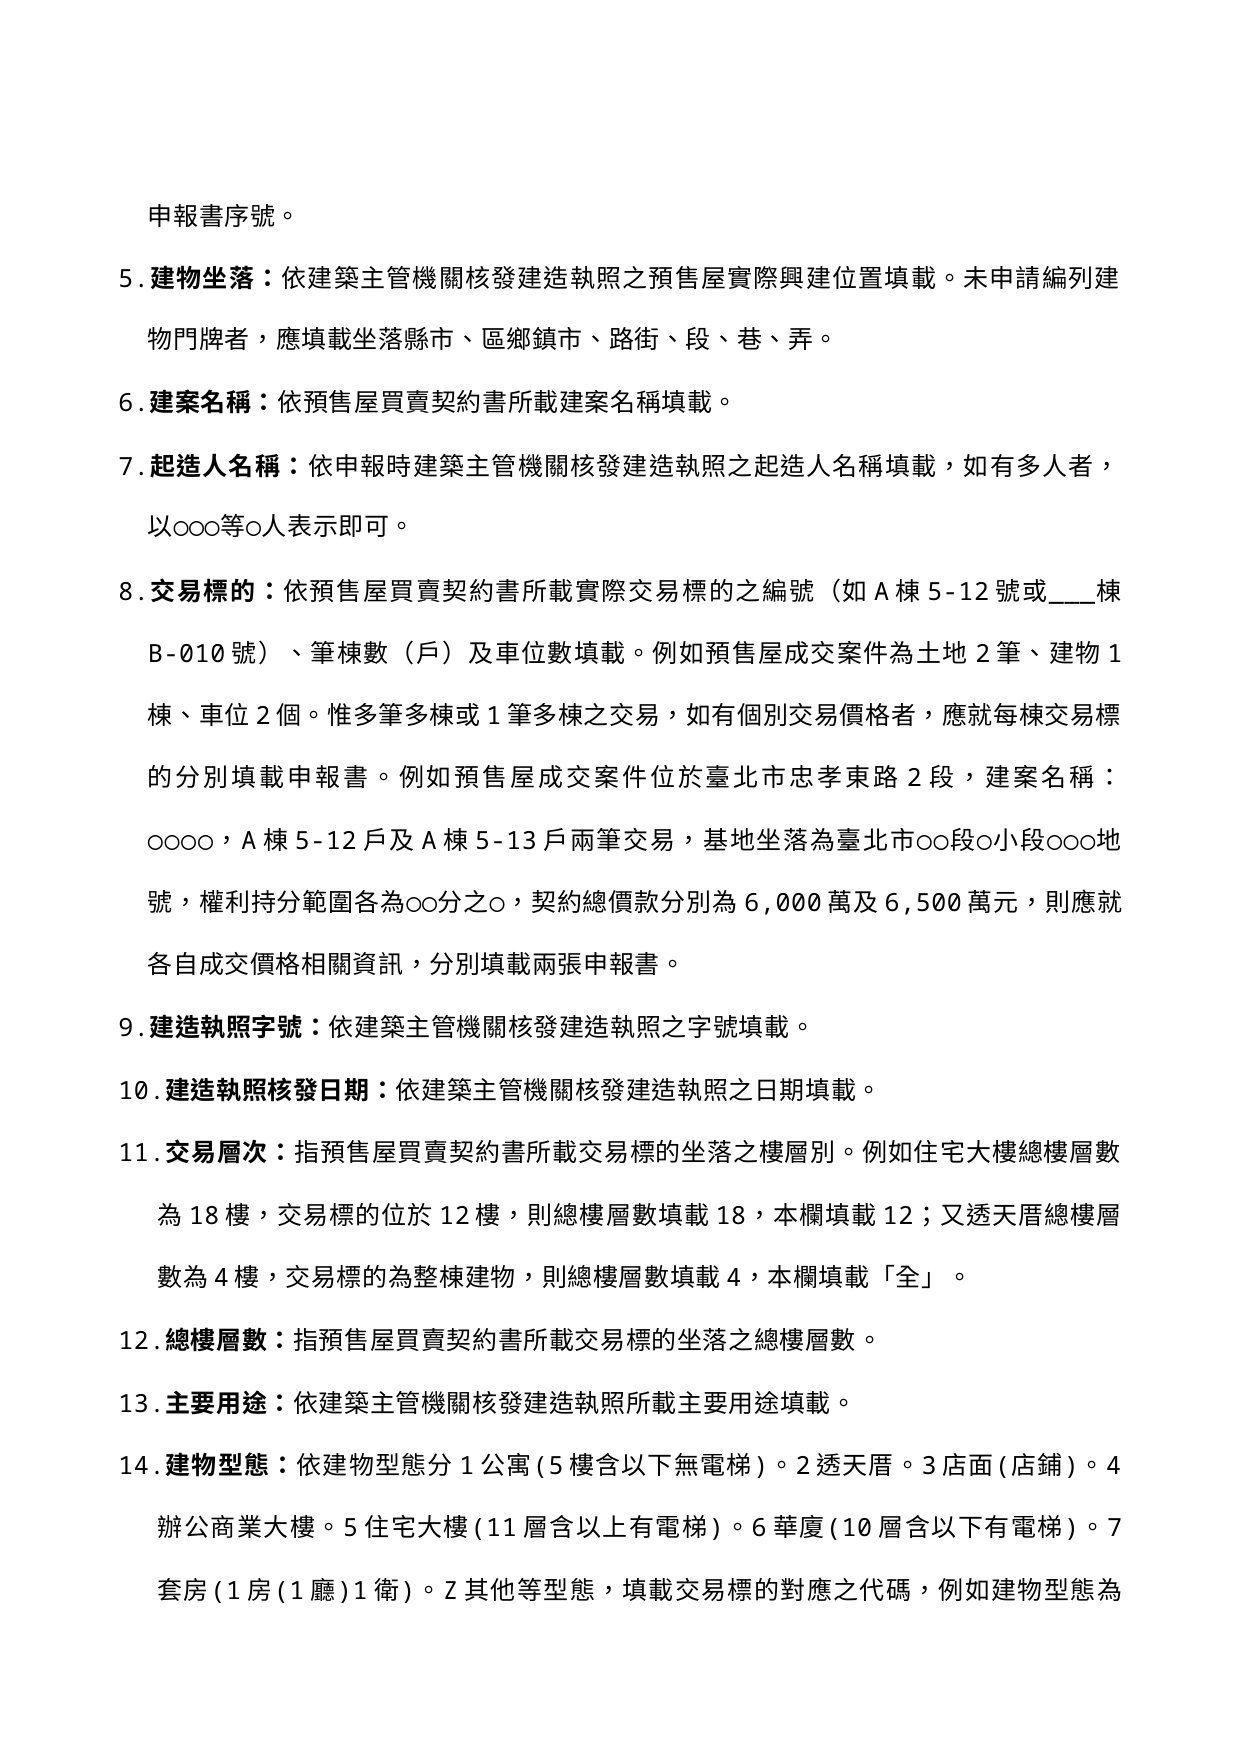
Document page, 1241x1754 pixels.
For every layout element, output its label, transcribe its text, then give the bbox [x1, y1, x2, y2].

text 12.總樓層數：指預售屋買賣契約書所載交易標的坐落之總樓層數。 [118, 1298, 1122, 1360]
text 10.建造執照核發日期：依建築主管機關核發建造執照之日期填載。 [118, 1048, 1122, 1110]
text 6.建案名稱：依預售屋買賣契約書所載建案名稱填載。 [118, 360, 1122, 423]
text 8.交易標的：依預售屋買賣契約書所載實際交易標的之編號（如A棟5-12號或___棟B-010號）、筆棟數（戶）及車位數填載。例如預售屋成交案件為土地2筆、建物1棟、車位2個。惟多筆多棟或1筆多棟之交易，如有個別交易價格者，應就每棟交易標的分別填載申報書。例如預售屋成交案件位於臺北市忠孝東路2段，建案名稱：○○○○，A棟5-12戶及A棟5-13戶兩筆交易，基地坐落為臺北市○○段○小段○○○地號，權利持分範圍各為○○分之○，契約總價款分別為6,000萬及6,500萬元，則應就各自成交價格相關資訊，分別填載兩張申報書。 [118, 548, 1122, 985]
text 7.起造人名稱：依申報時建築主管機關核發建造執照之起造人名稱填載，如有多人者，以○○○等○人表示即可。 [118, 423, 1122, 548]
text 11.交易層次：指預售屋買賣契約書所載交易標的坐落之樓層別。例如住宅大樓總樓層數為18樓，交易標的位於12樓，則總樓層數填載18，本欄填載12；又透天厝總樓層數為4樓，交易標的為整棟建物，則總樓層數填載4，本欄填載「全」。 [118, 1110, 1122, 1298]
text 9.建造執照字號：依建築主管機關核發建造執照之字號填載。 [118, 985, 1122, 1048]
text 14.建物型態：依建物型態分1公寓(5樓含以下無電梯)。2透天厝。3店面(店鋪)。4辦公商業大樓。5住宅大樓(11層含以上有電梯)。6華廈(10層含以下有電梯)。7套房(1房(1廳)1衛)。Z其他等型態，填載交易標的對應之代碼，例如建物型態為 [118, 1423, 1122, 1610]
text 5.建物坐落：依建築主管機關核發建造執照之預售屋實際興建位置填載。未申請編列建物門牌者，應填載坐落縣市、區鄉鎮市、路街、段、巷、弄。 [118, 235, 1122, 360]
text 13.主要用途：依建築主管機關核發建造執照所載主要用途填載。 [118, 1360, 1122, 1423]
text 申報書序號。 [118, 173, 1122, 235]
